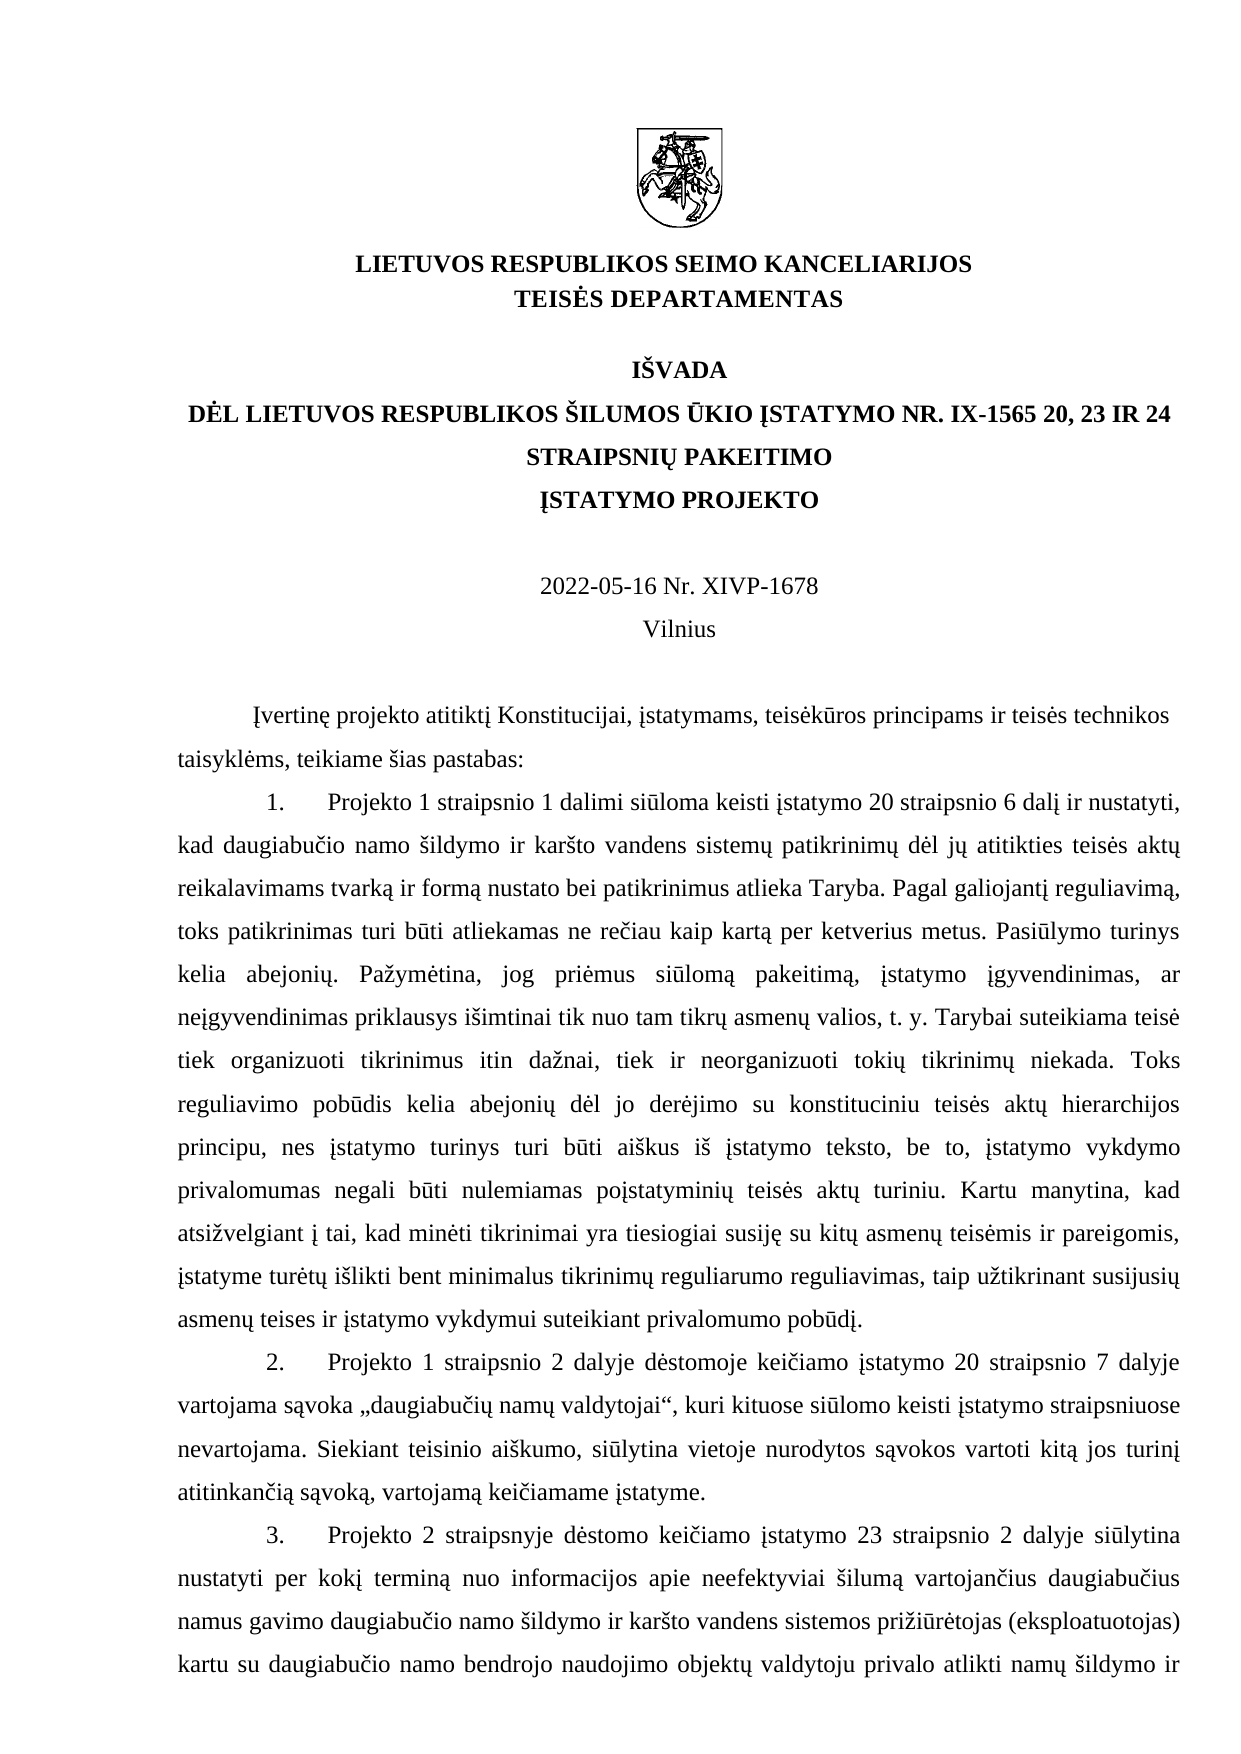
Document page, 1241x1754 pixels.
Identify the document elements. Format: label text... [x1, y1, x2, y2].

text DĖL LIETUVOS RESPUBLIKOS ŠILUMOS ŪKIO ĮSTATYMO NR. IX-1565 20, 23 IR 24 STRAIPSNIŲ PAKEITIMO [177, 399, 1181, 471]
text IŠVADA [177, 356, 1181, 384]
list Projekto 1 straipsnio 2 dalyje dėstomoje keičiamo įstatymo 20 straipsnio 7 dalyje vartojama sąvoka „daugiabučių namų valdytojai“, kuri kituose siūlomo keisti įstatymo straipsniuose nevartojama. Siekiant teisinio aiškumo, siūlytina vietoje nurodytos sąvokos vartoti kitą jos turinį atitinkančią sąvoką, vartojamą keičiamame įstatyme. [177, 1347, 1181, 1506]
text TEISĖS DEPARTAMENTAS [177, 284, 1180, 312]
text ĮSTATYMO PROJEKTO [177, 485, 1181, 514]
list Projekto 2 straipsnyje dėstomo keičiamo įstatymo 23 straipsnio 2 dalyje siūlytina nustatyti per kokį terminą nuo informacijos apie neefektyviai šilumą vartojančius daugiabučius namus gavimo daugiabučio namo šildymo ir karšto vandens sistemos prižiūrėtojas (eksploatuotojas) kartu su daugiabučio namo bendrojo naudojimo objektų valdytoju privalo atlikti namų šildymo ir [177, 1520, 1181, 1678]
text Įvertinę projekto atitiktį Konstitucijai, įstatymams, teisėkūros principams ir teisės technikos taisyklėms, teikiame šias pastabas: [177, 701, 1181, 772]
list Projekto 1 straipsnio 1 dalimi siūloma keisti įstatymo 20 straipsnio 6 dalį ir nustatyti, kad daugiabučio namo šildymo ir karšto vandens sistemų patikrinimų dėl jų atitikties teisės aktų reikalavimams tvarką ir formą nustato bei patikrinimus atlieka Taryba. Pagal galiojantį reguliavimą, toks patikrinimas turi būti atliekamas ne rečiau kaip kartą per ketverius metus. Pasiūlymo turinys kelia abejonių. Pažymėtina, jog priėmus siūlomą pakeitimą, įstatymo įgyvendinimas, ar neįgyvendinimas priklausys išimtinai tik nuo tam tikrų asmenų valios, t. y. Tarybai suteikiama teisė tiek organizuoti tikrinimus itin dažnai, tiek ir neorganizuoti tokių tikrinimų niekada. Toks reguliavimo pobūdis kelia abejonių dėl jo derėjimo su konstituciniu teisės aktų hierarchijos principu, nes įstatymo turinys turi būti aiškus iš įstatymo teksto, be to, įstatymo vykdymo privalomumas negali būti nulemiamas poįstatyminių teisės aktų turiniu. Kartu manytina, kad atsižvelgiant į tai, kad minėti tikrinimai yra tiesiogiai susiję su kitų asmenų teisėmis ir pareigomis, įstatyme turėtų išlikti bent minimalus tikrinimų reguliarumo reguliavimas, taip užtikrinant susijusių asmenų teises ir įstatymo vykdymui suteikiant privalomumo pobūdį. [177, 787, 1181, 1333]
text Vilnius [177, 614, 1181, 643]
text 2022-05-16 Nr. XIVP-1678 [177, 571, 1181, 600]
text LIETUVOS RESPUBLIKOS SEIMO KANCELIARIJOS [177, 249, 1151, 277]
